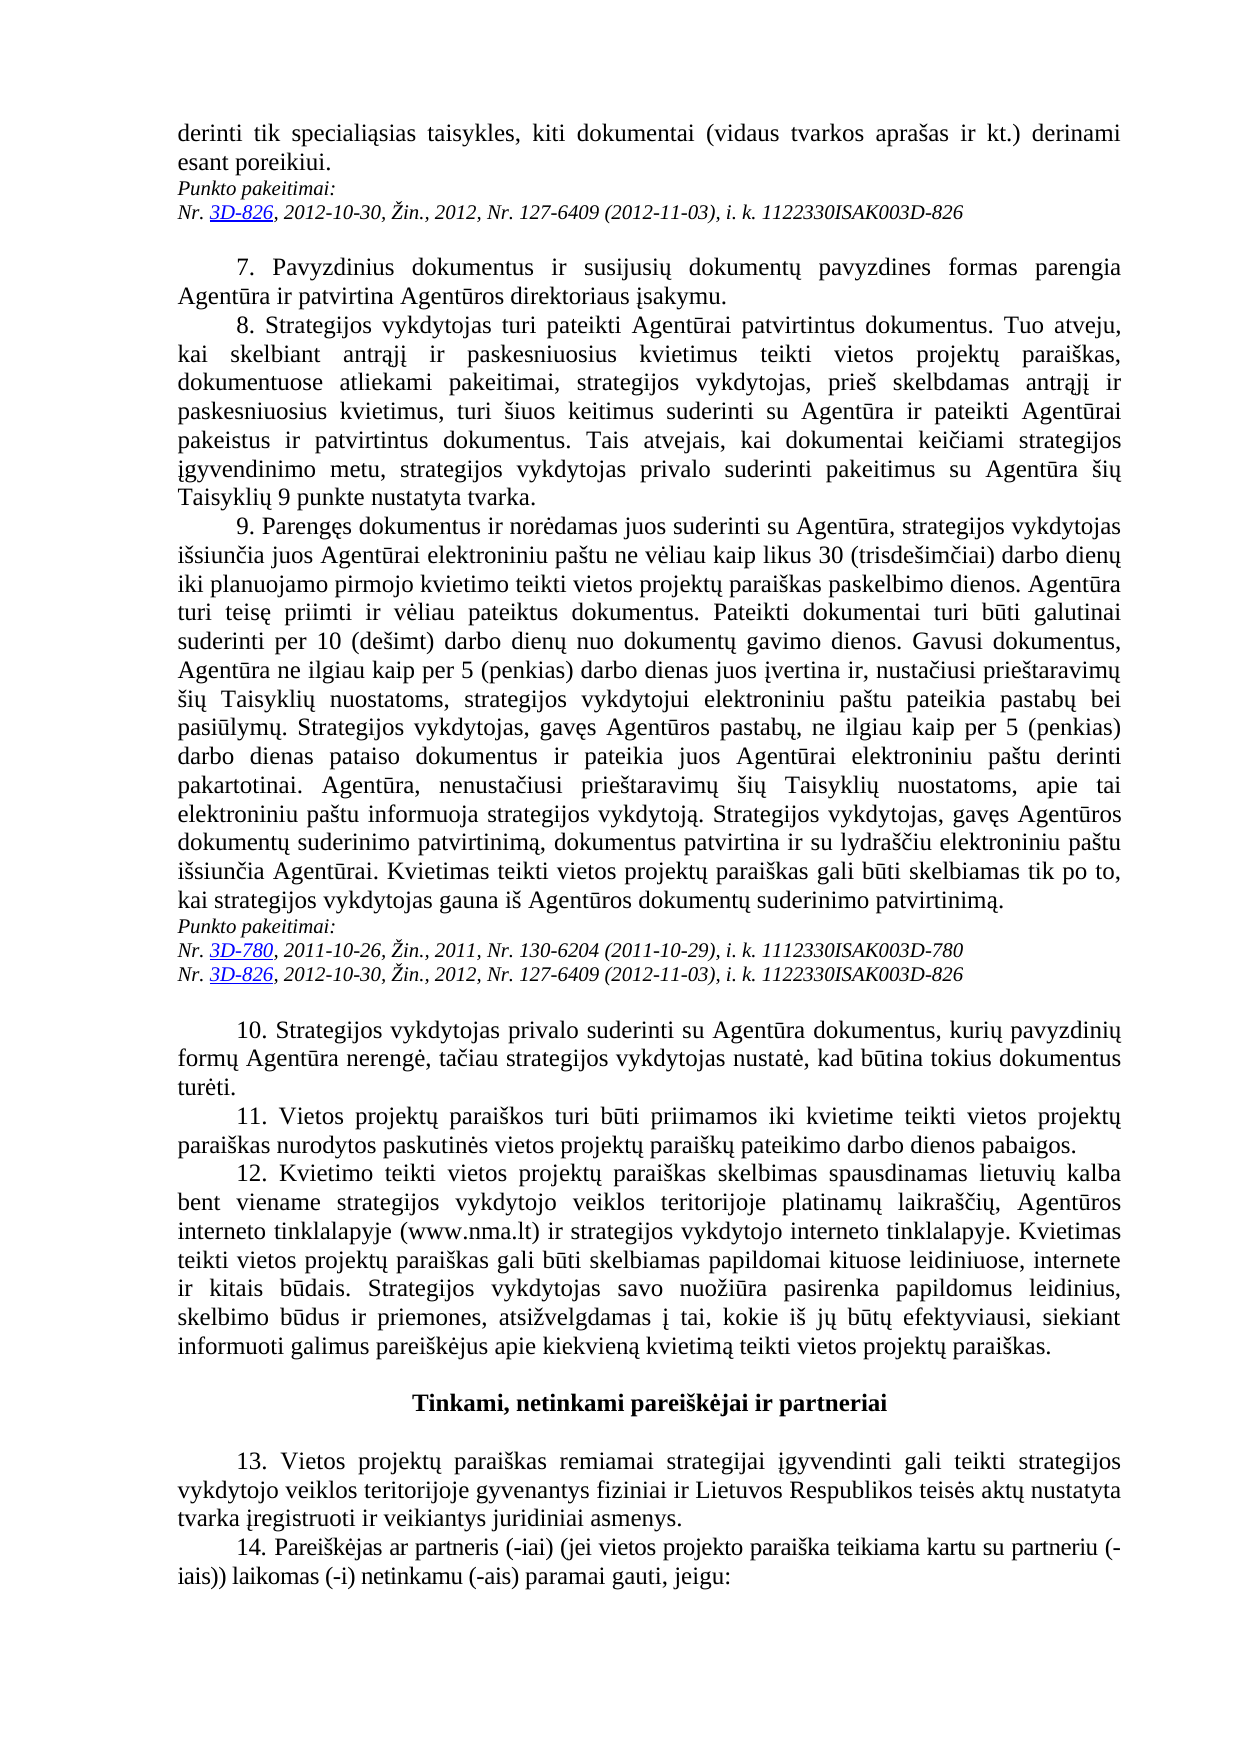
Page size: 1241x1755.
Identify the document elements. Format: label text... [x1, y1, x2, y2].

text 13. Vietos projektų paraiškas remiamai strategijai įgyvendinti gali teikti strategijos vykdytojo veiklos teritorijoje gyvenantys fiziniai ir Lietuvos Respublikos teisės aktų nustatyta tvarka įregistruoti ir veikiantys juridiniai asmenys. [177, 1446, 1122, 1532]
text Nr. 3D-826, 2012-10-30, Žin., 2012, Nr. 127-6409 (2012-11-03), i. k. 1122330ISAK003D-826 [177, 962, 1122, 986]
text 9. Parengęs dokumentus ir norėdamas juos suderinti su Agentūra, strategijos vykdytojas išsiunčia juos Agentūrai elektroniniu paštu ne vėliau kaip likus 30 (trisdešimčiai) darbo dienų iki planuojamo pirmojo kvietimo teikti vietos projektų paraiškas paskelbimo dienos. Agentūra turi teisę priimti ir vėliau pateiktus dokumentus. Pateikti dokumentai turi būti galutinai suderinti per 10 (dešimt) darbo dienų nuo dokumentų gavimo dienos. Gavusi dokumentus, Agentūra ne ilgiau kaip per 5 (penkias) darbo dienas juos įvertina ir, nustačiusi prieštaravimų šių Taisyklių nuostatoms, strategijos vykdytojui elektroniniu paštu pateikia pastabų bei pasiūlymų. Strategijos vykdytojas, gavęs Agentūros pastabų, ne ilgiau kaip per 5 (penkias) darbo dienas pataiso dokumentus ir pateikia juos Agentūrai elektroniniu paštu derinti pakartotinai. Agentūra, nenustačiusi prieštaravimų šių Taisyklių nuostatoms, apie tai elektroniniu paštu informuoja strategijos vykdytoją. Strategijos vykdytojas, gavęs Agentūros dokumentų suderinimo patvirtinimą, dokumentus patvirtina ir su lydraščiu elektroniniu paštu išsiunčia Agentūrai. Kvietimas teikti vietos projektų paraiškas gali būti skelbiamas tik po to, kai strategijos vykdytojas gauna iš Agentūros dokumentų suderinimo patvirtinimą. [177, 511, 1122, 914]
text Tinkami, netinkami pareiškėjai ir partneriai [177, 1388, 1122, 1417]
text 7. Pavyzdinius dokumentus ir susijusių dokumentų pavyzdines formas parengia Agentūra ir patvirtina Agentūros direktoriaus įsakymu. [177, 252, 1122, 310]
text 12. Kvietimo teikti vietos projektų paraiškas skelbimas spausdinamas lietuvių kalba bent viename strategijos vykdytojo veiklos teritorijoje platinamų laikraščių, Agentūros interneto tinklalapyje (www.nma.lt) ir strategijos vykdytojo interneto tinklalapyje. Kvietimas teikti vietos projektų paraiškas gali būti skelbiamas papildomai kituose leidiniuose, internete ir kitais būdais. Strategijos vykdytojas savo nuožiūra pasirenka papildomus leidinius, skelbimo būdus ir priemones, atsižvelgdamas į tai, kokie iš jų būtų efektyviausi, siekiant informuoti galimus pareiškėjus apie kiekvieną kvietimą teikti vietos projektų paraiškas. [177, 1158, 1122, 1360]
text Punkto pakeitimai: [177, 176, 1122, 200]
text 11. Vietos projektų paraiškos turi būti priimamos iki kvietime teikti vietos projektų paraiškas nurodytos paskutinės vietos projektų paraiškų pateikimo darbo dienos pabaigos. [177, 1101, 1122, 1158]
text Nr. 3D-780, 2011-10-26, Žin., 2011, Nr. 130-6204 (2011-10-29), i. k. 1112330ISAK003D-780 [177, 938, 1122, 962]
text 8. Strategijos vykdytojas turi pateikti Agentūrai patvirtintus dokumentus. Tuo atveju, kai skelbiant antrąjį ir paskesniuosius kvietimus teikti vietos projektų paraiškas, dokumentuose atliekami pakeitimai, strategijos vykdytojas, prieš skelbdamas antrąjį ir paskesniuosius kvietimus, turi šiuos keitimus suderinti su Agentūra ir pateikti Agentūrai pakeistus ir patvirtintus dokumentus. Tais atvejais, kai dokumentai keičiami strategijos įgyvendinimo metu, strategijos vykdytojas privalo suderinti pakeitimus su Agentūra šių Taisyklių 9 punkte nustatyta tvarka. [177, 310, 1122, 511]
text 14. Pareiškėjas ar partneris (-iai) (jei vietos projekto paraiška teikiama kartu su partneriu (-iais)) laikomas (-i) netinkamu (-ais) paramai gauti, jeigu: [177, 1532, 1122, 1590]
text 10. Strategijos vykdytojas privalo suderinti su Agentūra dokumentus, kurių pavyzdinių formų Agentūra nerengė, tačiau strategijos vykdytojas nustatė, kad būtina tokius dokumentus turėti. [177, 1015, 1122, 1101]
text Nr. 3D-826, 2012-10-30, Žin., 2012, Nr. 127-6409 (2012-11-03), i. k. 1122330ISAK003D-826 [177, 200, 1122, 224]
text Punkto pakeitimai: [177, 914, 1122, 938]
text derinti tik specialiąsias taisykles, kiti dokumentai (vidaus tvarkos aprašas ir kt.) derinami esant poreikiui. [177, 118, 1122, 176]
